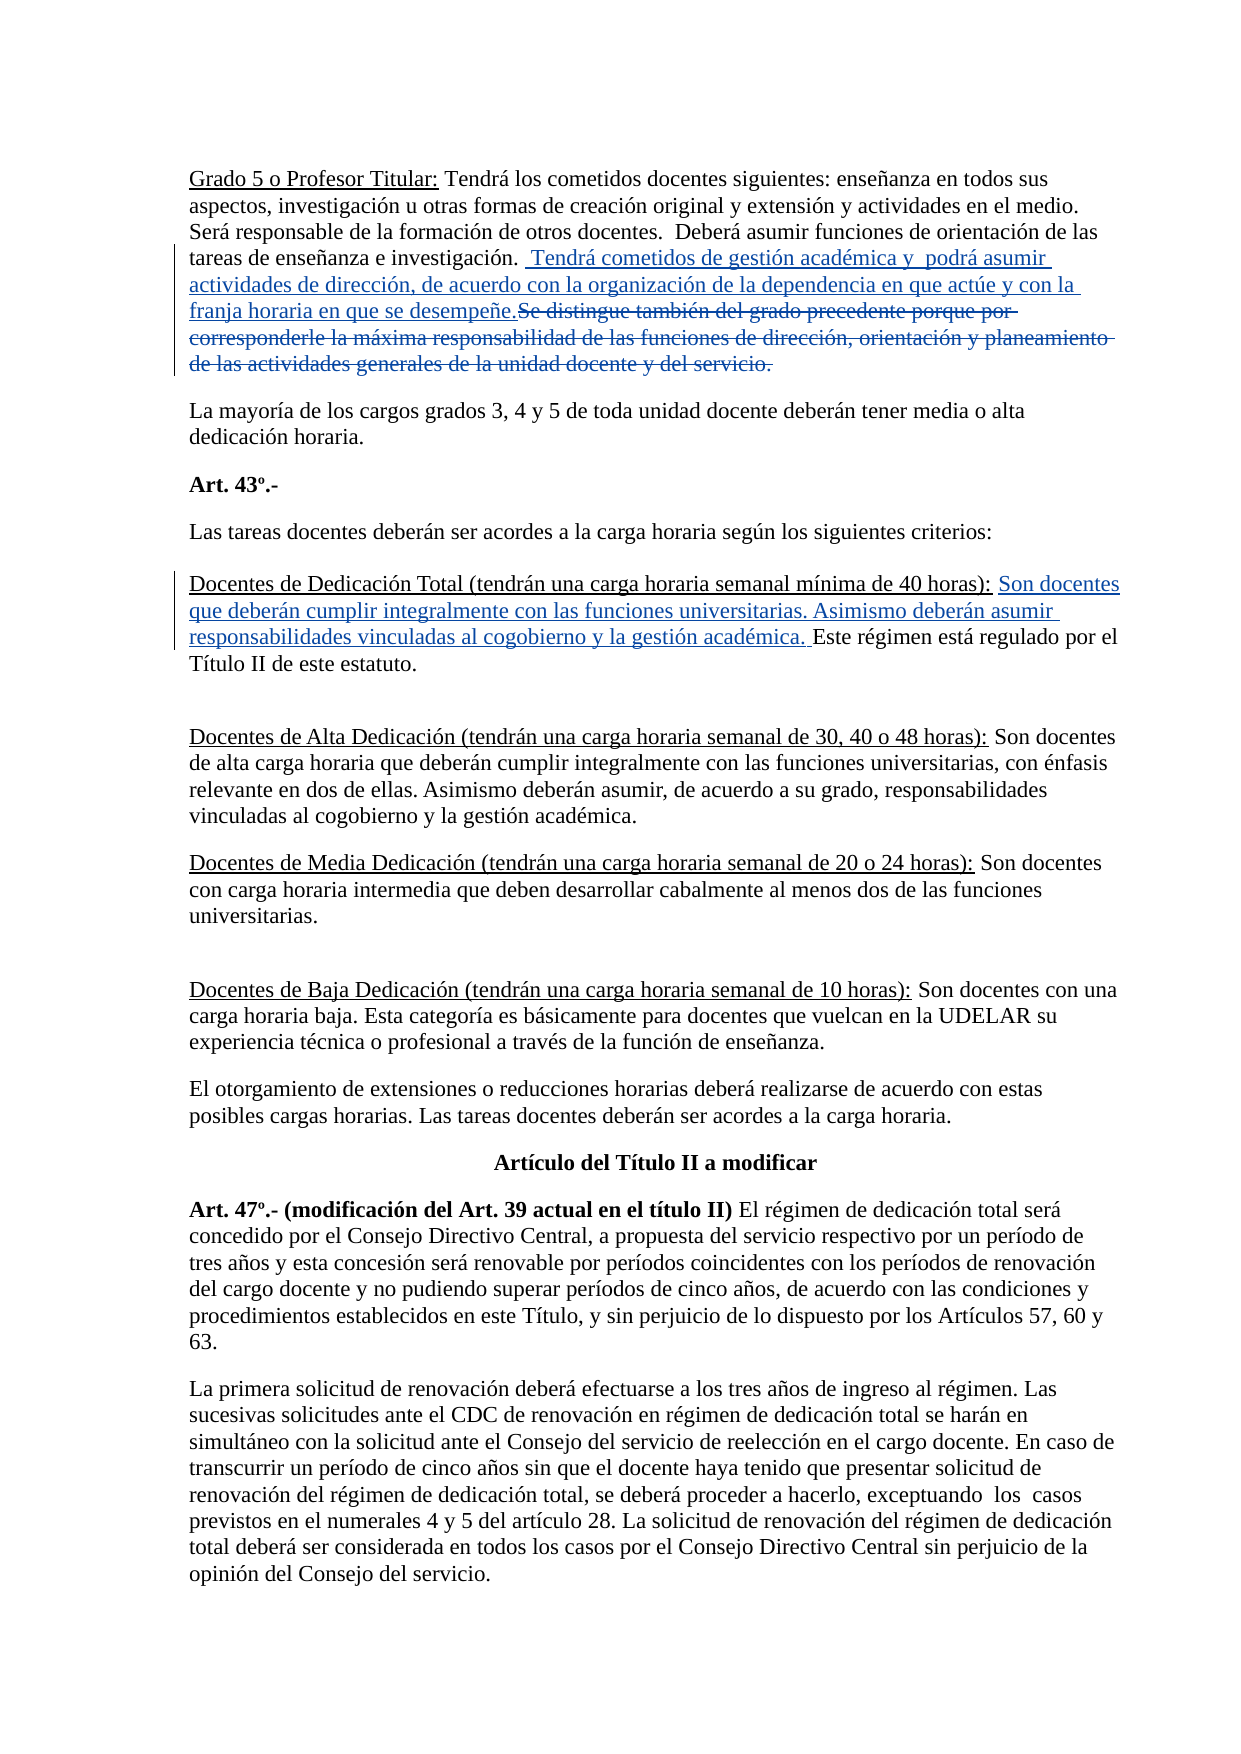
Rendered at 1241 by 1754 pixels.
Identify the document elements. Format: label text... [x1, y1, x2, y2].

text Art. 43º.- [189, 471, 1122, 497]
text Art. 47º.- (modificación del Art. 39 actual en el título II) El régimen de dedicación total será concedido por el Consejo Directivo Central, a propuesta del servicio respectivo por un período de tres años y esta concesión será renovable por períodos coincidentes con los períodos de renovación del cargo docente y no pudiendo superar períodos de cinco años, de acuerdo con las condiciones y procedimientos establecidos en este Título, y sin perjuicio de lo dispuesto por los Artículos 57, 60 y 63. [189, 1196, 1122, 1354]
text Docentes de Dedicación Total (tendrán una carga horaria semanal mínima de 40 horas): Son docentes que deberán cumplir integralmente con las funciones universitarias. Asimismo deberán asumir responsabilidades vinculadas al cogobierno y la gestión académica. Este régimen está regulado por el Título II de este estatuto. [189, 571, 1122, 676]
text Docentes de Alta Dedicación (tendrán una carga horaria semanal de 30, 40 o 48 horas): Son docentes de alta carga horaria que deberán cumplir integralmente con las funciones universitarias, con énfasis relevante en dos de ellas. Asimismo deberán asumir, de acuerdo a su grado, responsabilidades vinculadas al cogobierno y la gestión académica. [189, 697, 1122, 828]
text Artículo del Título II a modificar [189, 1149, 1122, 1175]
text Docentes de Media Dedicación (tendrán una carga horaria semanal de 20 o 24 horas): Son docentes con carga horaria intermedia que deben desarrollar cabalmente al menos dos de las funciones universitarias. [189, 849, 1122, 928]
text El otorgamiento de extensiones o reducciones horarias deberá realizarse de acuerdo con estas posibles cargas horarias. Las tareas docentes deberán ser acordes a la carga horaria. [189, 1076, 1122, 1128]
text La primera solicitud de renovación deberá efectuarse a los tres años de ingreso al régimen. Las sucesivas solicitudes ante el CDC de renovación en régimen de dedicación total se harán en simultáneo con la solicitud ante el Consejo del servicio de reelección en el cargo docente. En caso de transcurrir un período de cinco años sin que el docente haya tenido que presentar solicitud de renovación del régimen de dedicación total, se deberá proceder a hacerlo, exceptuando los casos previstos en el numerales 4 y 5 del artículo 28. La solicitud de renovación del régimen de dedicación total deberá ser considerada en todos los casos por el Consejo Directivo Central sin perjuicio de la opinión del Consejo del servicio. [189, 1375, 1122, 1586]
text Docentes de Baja Dedicación (tendrán una carga horaria semanal de 10 horas): Son docentes con una carga horaria baja. Esta categoría es básicamente para docentes que vuelcan en la UDELAR su experiencia técnica o profesional a través de la función de enseñanza. [189, 949, 1122, 1055]
text La mayoría de los cargos grados 3, 4 y 5 de toda unidad docente deberán tener media o alta dedicación horaria. [189, 397, 1122, 450]
text Grado 5 o Profesor Titular: Tendrá los cometidos docentes siguientes: enseñanza en todos sus aspectos, investigación u otras formas de creación original y extensión y actividades en el medio. Será responsable de la formación de otros docentes. Deberá asumir funciones de orientación de las tareas de enseñanza e investigación. Tendrá cometidos de gestión académica y podrá asumir actividades de dirección, de acuerdo con la organización de la dependencia en que actúe y con la franja horaria en que se desempeñe. [189, 165, 1122, 376]
text Las tareas docentes deberán ser acordes a la carga horaria según los siguientes criterios: [189, 518, 1122, 544]
